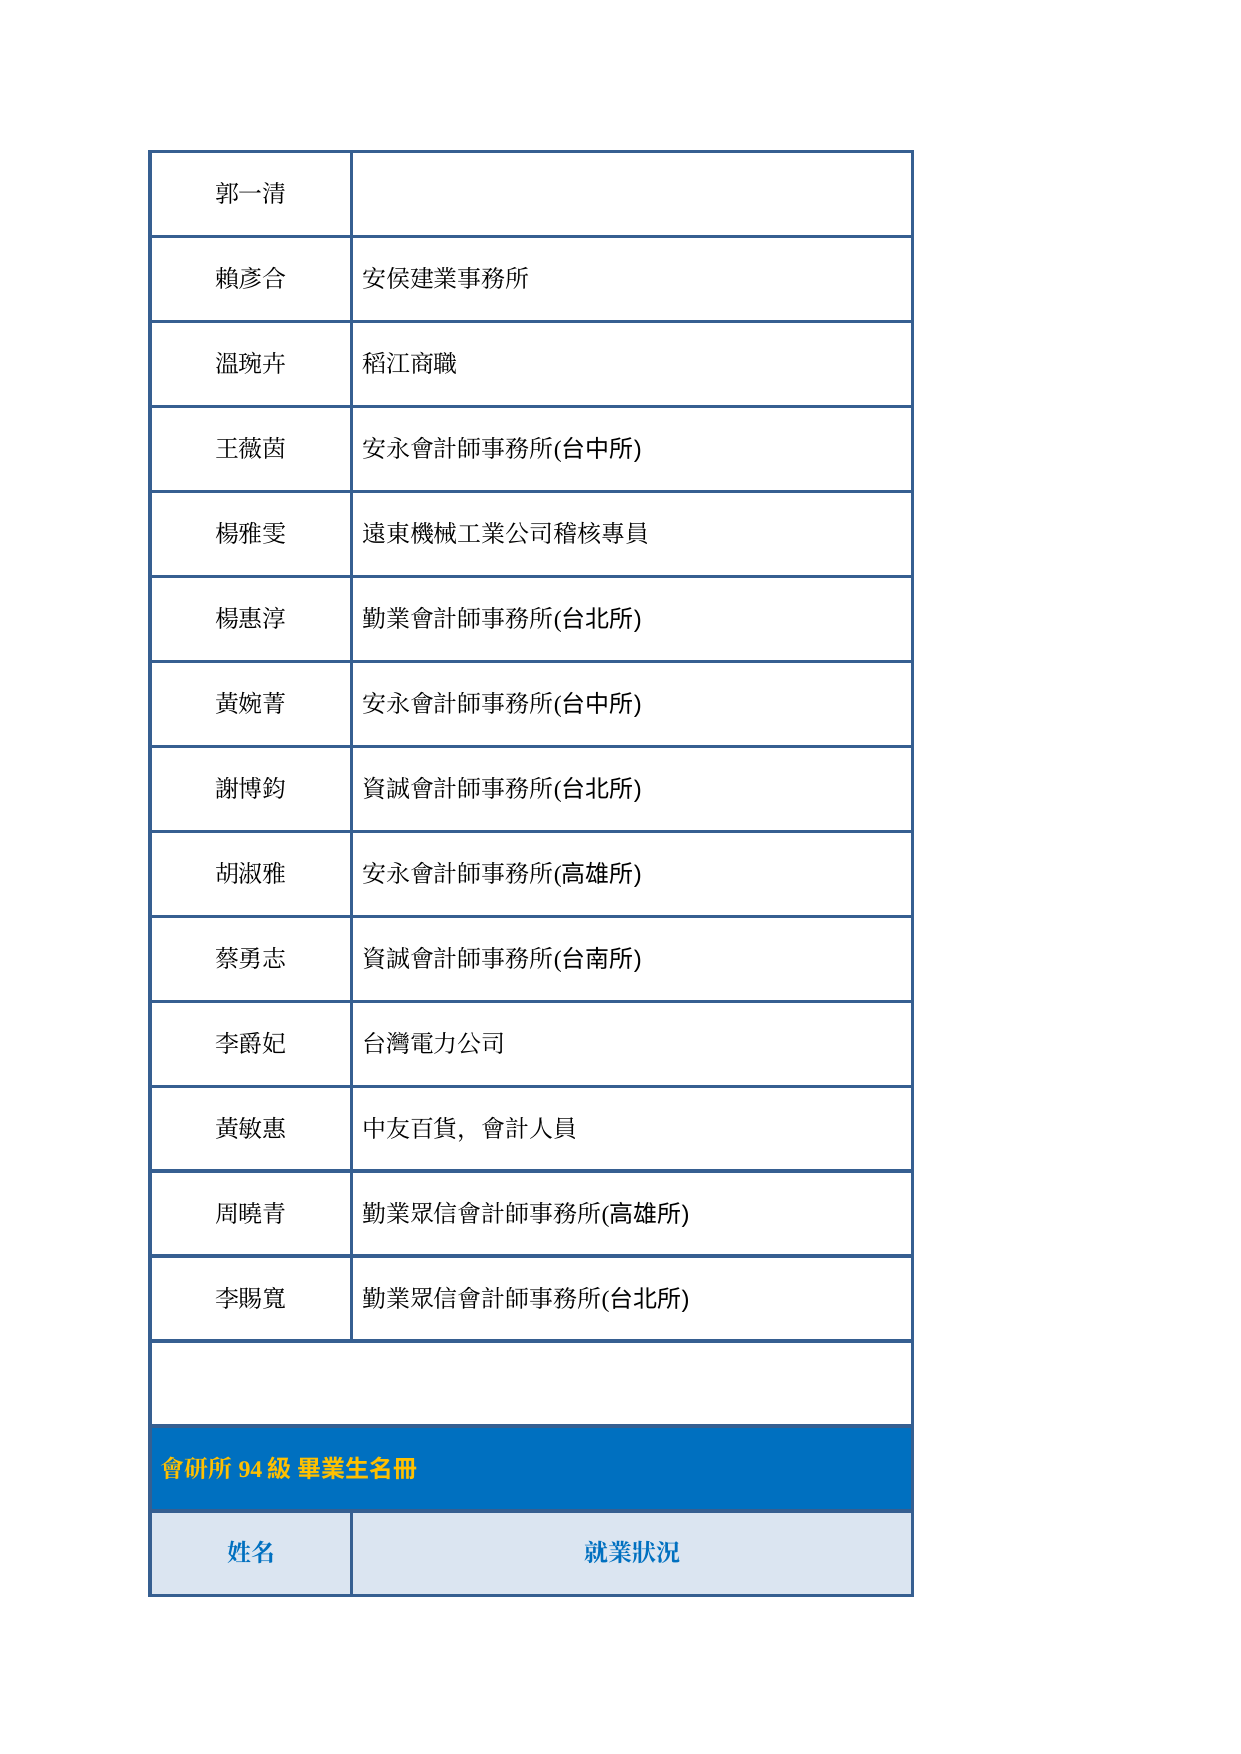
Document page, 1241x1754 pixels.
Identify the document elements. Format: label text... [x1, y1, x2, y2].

table_cell 謝博鈞 [152, 748, 350, 829]
table_cell 姓名 [152, 1513, 350, 1594]
table_cell 蔡勇志 [152, 918, 350, 999]
table_cell 勤業眾信會計師事務所(高雄所) [353, 1173, 911, 1254]
table_cell 會研所 94級 畢業生名冊 [152, 1428, 911, 1509]
table_cell 資誠會計師事務所(台南所) [353, 918, 911, 999]
table_cell 台灣電力公司 [353, 1003, 911, 1084]
table_cell 周曉青 [152, 1173, 350, 1254]
table_cell 李爵妃 [152, 1003, 350, 1084]
table_cell 胡淑雅 [152, 833, 350, 914]
table_cell 中友百貨，會計人員 [353, 1088, 911, 1169]
table_cell 黃婉菁 [152, 663, 350, 744]
table_cell [152, 1343, 911, 1424]
table_cell 安永會計師事務所(台中所) [353, 663, 911, 744]
table_cell 勤業會計師事務所(台北所) [353, 578, 911, 659]
table_cell 稻江商職 [353, 323, 911, 405]
table_cell 資誠會計師事務所(台北所) [353, 748, 911, 829]
table_cell 楊雅雯 [152, 493, 350, 574]
table_cell 郭一清 [152, 153, 350, 235]
table_cell 安侯建業事務所 [353, 238, 911, 320]
table_cell 就業狀況 [353, 1513, 911, 1594]
table_cell 李賜寬 [152, 1258, 350, 1339]
table_cell 賴彥合 [152, 238, 350, 320]
table_cell 溫琬卉 [152, 323, 350, 405]
table_cell 楊惠淳 [152, 578, 350, 659]
table_cell 安永會計師事務所(台中所) [353, 408, 911, 490]
table_cell 勤業眾信會計師事務所(台北所) [353, 1258, 911, 1339]
table_cell 黃敏惠 [152, 1088, 350, 1169]
table_cell 遠東機械工業公司稽核專員 [353, 493, 911, 574]
table_cell 王薇茵 [152, 408, 350, 490]
table_cell 安永會計師事務所(高雄所) [353, 833, 911, 914]
table_cell [353, 153, 911, 235]
